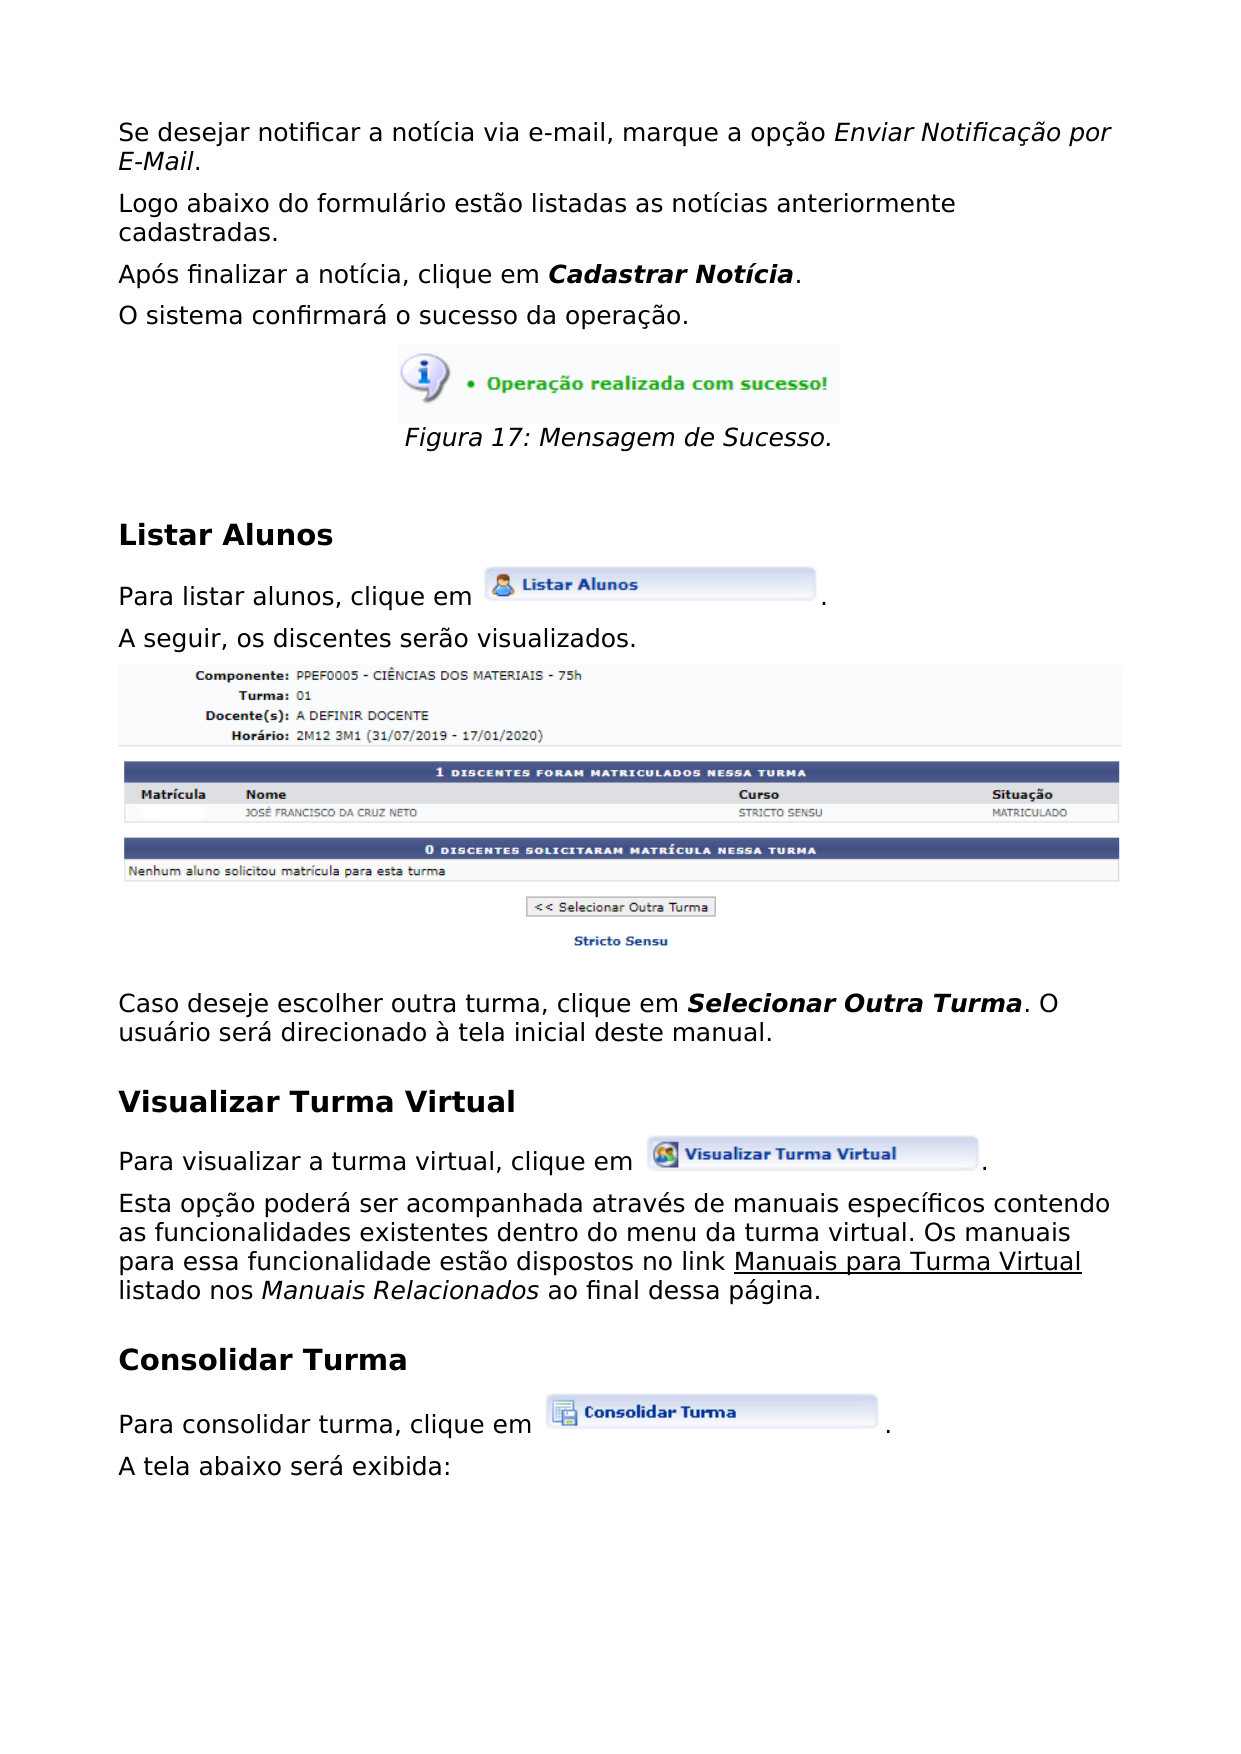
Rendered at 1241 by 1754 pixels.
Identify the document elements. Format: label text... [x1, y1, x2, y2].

picture [118, 665, 1123, 948]
text A seguir, os discentes serão visualizados. [118, 624, 1122, 653]
text Após finalizar a notícia, clique em Cadastrar Notícia. [118, 260, 1122, 289]
text Para visualizar a turma virtual, clique em . [118, 1132, 1122, 1177]
text Para consolidar turma, clique em . [118, 1390, 1122, 1439]
text Figura 17: Mensagem de Sucesso. [398, 423, 842, 452]
text Se desejar notificar a notícia via e-mail, marque a opção Enviar Notificação por E-Mail. [118, 118, 1122, 176]
picture [480, 565, 820, 606]
text Para listar alunos, clique em . [118, 565, 1122, 612]
text Esta opção poderá ser acompanhada através de manuais específicos contendo as funcionalidades existentes dentro do menu da turma virtual. Os manuais para essa funcionalidade estão dispostos no link Manuais para Turma Virtual listado nos Manuais Relacionados ao final dessa página. [118, 1189, 1122, 1306]
subtitle Consolidar Turma [118, 1343, 1122, 1377]
picture [398, 343, 842, 423]
text A tela abaixo será exibida: [118, 1452, 1122, 1481]
subtitle Listar Alunos [118, 519, 1122, 553]
subtitle Visualizar Turma Virtual [118, 1085, 1122, 1119]
text O sistema confirmará o sucesso da operação. [118, 301, 1122, 331]
picture [540, 1389, 885, 1434]
text Logo abaixo do formulário estão listadas as notícias anteriormente cadastradas. [118, 189, 1122, 247]
text Caso deseje escolher outra turma, clique em Selecionar Outra Turma. O usuário será direcionado à tela inicial deste manual. [118, 989, 1122, 1048]
picture [641, 1131, 981, 1171]
